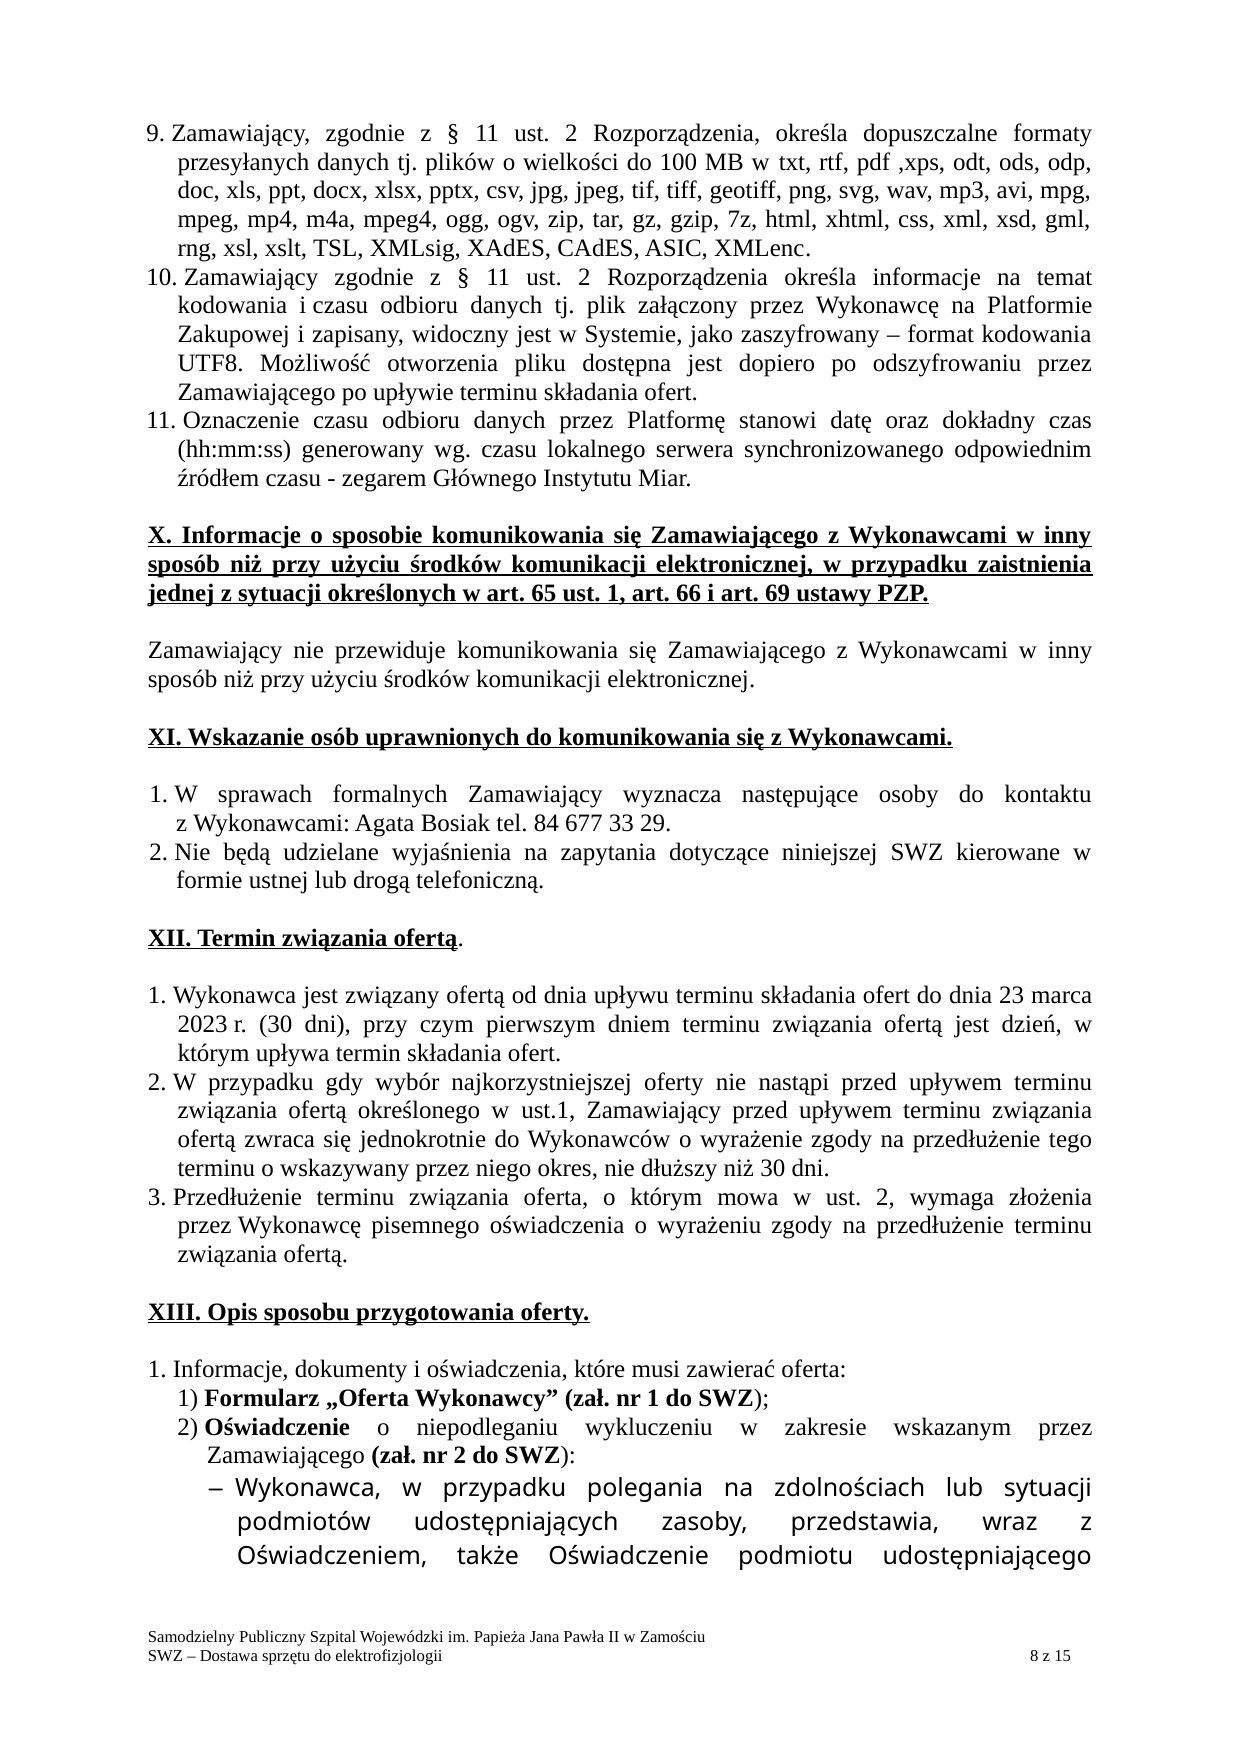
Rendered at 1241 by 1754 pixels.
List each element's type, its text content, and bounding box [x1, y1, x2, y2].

text Zamawiający nie przewiduje komunikowania się Zamawiającego z Wykonawcami w inny sposób niż przy użyciu środków komunikacji elektronicznej. [148, 636, 1093, 693]
list W sprawach formalnych Zamawiający wyznacza następujące osoby do kontaktu z Wykonawcami: Agata Bosiak tel. 84 677 33 29. [149, 779, 1093, 837]
list W przypadku gdy wybór najkorzystniejszej oferty nie nastąpi przed upływem terminu związania ofertą określonego w ust.1, Zamawiający przed upływem terminu związania ofertą zwraca się jednokrotnie do Wykonawców o wyrażenie zgody na przedłużenie tego terminu o wskazywany przez niego okres, nie dłuższy niż 30 dni. [148, 1067, 1093, 1182]
list Nie będą udzielane wyjaśnienia na zapytania dotyczące niniejszej SWZ kierowane w formie ustnej lub drogą telefoniczną. [149, 837, 1093, 894]
list Formularz „Oferta Wykonawcy” (zał. nr 1 do SWZ); [177, 1383, 1093, 1412]
list Wykonawca jest związany ofertą od dnia upływu terminu składania ofert do dnia 23 marca 2023 r. (30 dni), przy czym pierwszym dniem terminu związania ofertą jest dzień, w którym upływa termin składania ofert. [148, 981, 1093, 1067]
text jednej z sytuacji określonych w art. 65 ust. 1, art. 66 i art. 69 ustawy PZP. [148, 576, 1093, 607]
list Zamawiający zgodnie z § 11 ust. 2 Rozporządzenia określa informacje na temat kodowania i czasu odbioru danych tj. plik załączony przez Wykonawcę na Platformie Zakupowej i zapisany, widoczny jest w Systemie, jako zaszyfrowany – format kodowania UTF8. Możliwość otworzenia pliku dostępna jest dopiero po odszyfrowaniu przez Zamawiającego po upływie terminu składania ofert. [146, 262, 1093, 406]
list Przedłużenie terminu związania oferta, o którym mowa w ust. 2, wymaga złożenia przez Wykonawcę pisemnego oświadczenia o wyrażeniu zgody na przedłużenie terminu związania ofertą. [148, 1182, 1093, 1268]
list Oświadczenie o niepodleganiu wykluczeniu w zakresie wskazanym przez Zamawiającego (zał. nr 2 do SWZ): [177, 1412, 1093, 1469]
text 1. Informacje, dokumenty i oświadczenia, które musi zawierać oferta: [148, 1354, 1093, 1383]
text XIII. Opis sposobu przygotowania oferty. [148, 1297, 1093, 1326]
text XI. Wskazanie osób uprawnionych do komunikowania się z Wykonawcami. [148, 722, 1093, 751]
list Oznaczenie czasu odbioru danych przez Platformę stanowi datę oraz dokładny czas (hh:mm:ss) generowany wg. czasu lokalnego serwera synchronizowanego odpowiednim źródłem czasu - zegarem Głównego Instytutu Miar. [146, 406, 1093, 492]
list Zamawiający, zgodnie z § 11 ust. 2 Rozporządzenia, określa dopuszczalne formaty przesyłanych danych tj. plików o wielkości do 100 MB w txt, rtf, pdf ,xps, odt, ods, odp, doc, xls, ppt, docx, xlsx, pptx, csv, jpg, jpeg, tif, tiff, geotiff, png, svg, wav, mp3, avi, mpg, mpeg, mp4, m4a, mpeg4, ogg, ogv, zip, tar, gz, gzip, 7z, html, xhtml, css, xml, xsd, gml, rng, xsl, xslt, TSL, XMLsig, XAdES, CAdES, ASIC, XMLenc. [146, 118, 1093, 262]
text X. Informacje o sposobie komunikowania się Zamawiającego z Wykonawcami w inny sposób niż przy użyciu środków komunikacji elektronicznej, w przypadku zaistnienia [148, 521, 1093, 574]
text XII. Termin związania ofertą. [148, 923, 1093, 952]
list Wykonawca, w przypadku polegania na zdolnościach lub sytuacji podmiotów udostępniających zasoby, przedstawia, wraz z Oświadczeniem, także Oświadczenie podmiotu udostępniającego [208, 1469, 1093, 1572]
